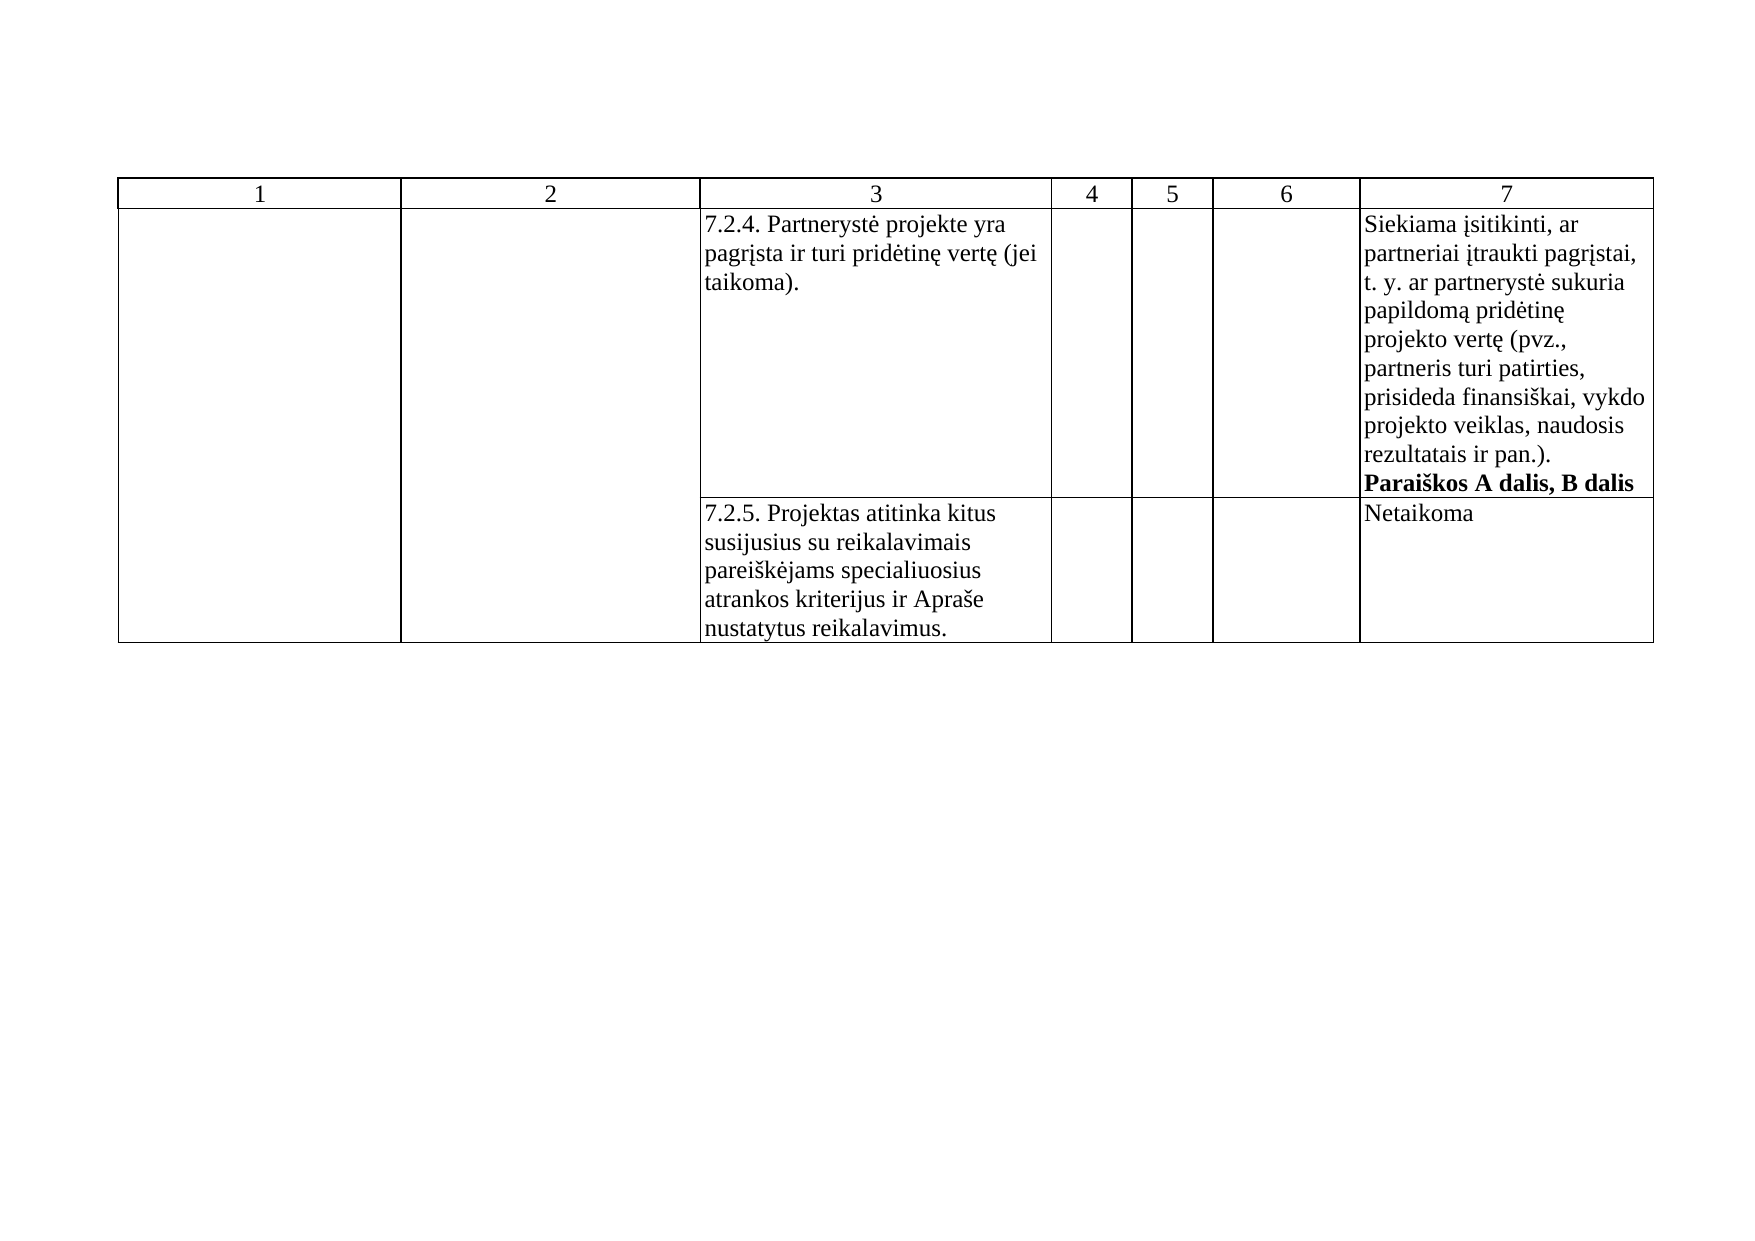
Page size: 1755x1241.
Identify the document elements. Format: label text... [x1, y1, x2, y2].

table_header 2 [402, 179, 699, 207]
table_cell [402, 209, 700, 642]
table_cell Siekiama įsitikinti, ar partneriai įtraukti pagrįstai, t. y. ar partnerystė sukuria papildomą pridėtinę projekto vertę (pvz., partneris turi patirties, prisideda finansiškai, vykdo projekto veiklas, naudosis rezultatais ir pan.). Paraiškos A dalis, B dalis [1361, 209, 1653, 497]
table_header 6 [1214, 179, 1359, 207]
table_cell [1052, 498, 1131, 642]
table_header 4 [1052, 179, 1131, 207]
table_cell [1052, 209, 1131, 497]
table_cell [119, 209, 400, 642]
table_cell 7.2.4. Partnerystė projekte yra pagrįsta ir turi pridėtinę vertę (jei taikoma). [701, 209, 1051, 497]
table_cell Netaikoma [1361, 498, 1653, 642]
table_cell [1133, 498, 1212, 642]
table_cell [1214, 498, 1359, 642]
table_header 7 [1361, 179, 1653, 207]
table_cell 7.2.5. Projektas atitinka kitus susijusius su reikalavimais pareiškėjams specialiuosius atrankos kriterijus ir Apraše nustatytus reikalavimus. [701, 498, 1051, 642]
table_cell [1214, 209, 1359, 497]
table_header 1 [119, 179, 400, 207]
table_header 5 [1133, 179, 1212, 207]
table_cell [1133, 209, 1212, 497]
table_header 3 [701, 179, 1051, 207]
